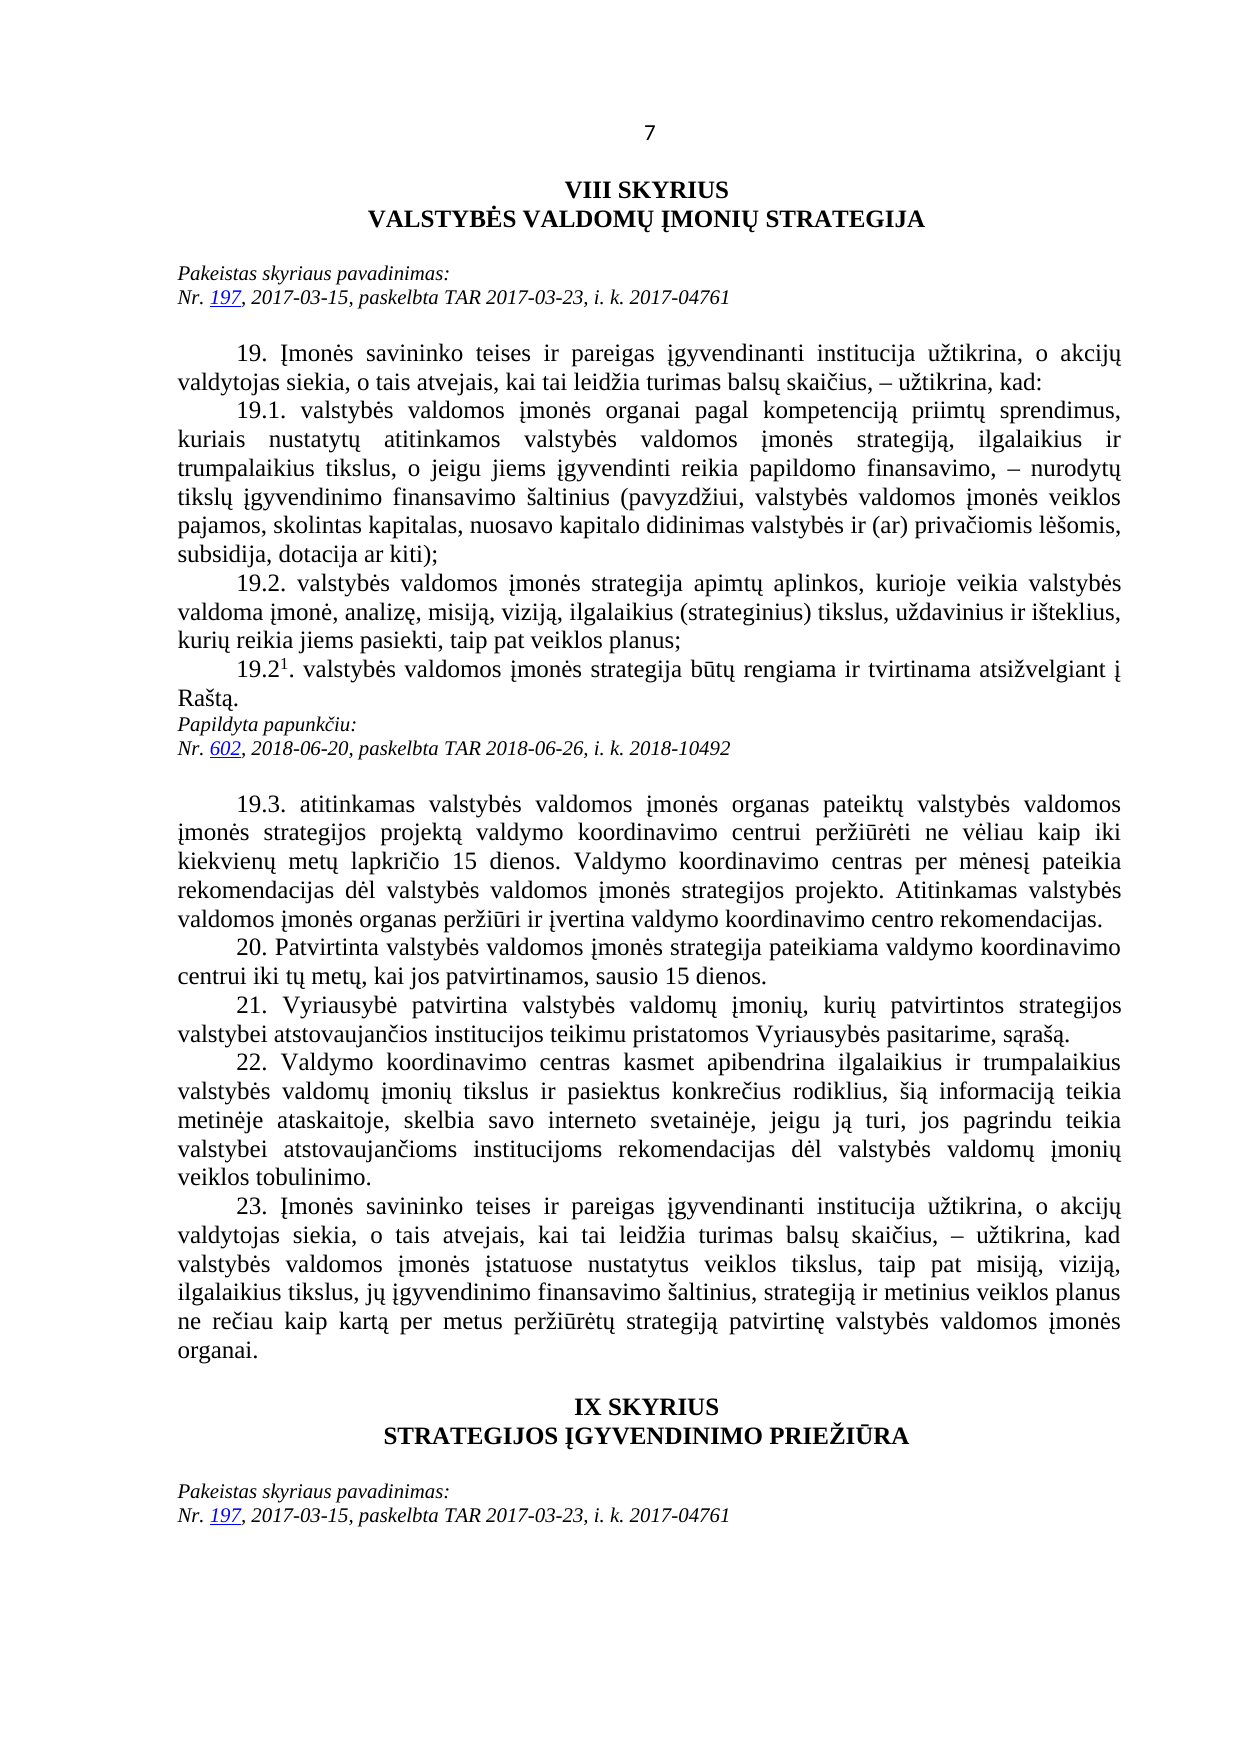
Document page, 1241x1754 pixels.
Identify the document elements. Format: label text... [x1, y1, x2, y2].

text 23. Įmonės savininko teises ir pareigas įgyvendinanti institucija užtikrina, o akcijų valdytojas siekia, o tais atvejais, kai tai leidžia turimas balsų skaičius, – užtikrina, kad valstybės valdomos įmonės įstatuose nustatytus veiklos tikslus, taip pat misiją, viziją, ilgalaikius tikslus, jų įgyvendinimo finansavimo šaltinius, strategiją ir metinius veiklos planus ne rečiau kaip kartą per metus peržiūrėtų strategiją patvirtinę valstybės valdomos įmonės organai. [177, 1191, 1122, 1364]
text 21. Vyriausybė patvirtina valstybės valdomų įmonių, kurių patvirtintos strategijos valstybei atstovaujančios institucijos teikimu pristatomos Vyriausybės pasitarime, sąrašą. [177, 990, 1122, 1047]
text VIII SKYRIUS VALSTYBĖS VALDOMŲ ĮMONIŲ STRATEGIJA [177, 175, 1122, 232]
text Pakeistas skyriaus pavadinimas: [177, 1479, 1122, 1503]
text 19. Įmonės savininko teises ir pareigas įgyvendinanti institucija užtikrina, o akcijų valdytojas siekia, o tais atvejais, kai tai leidžia turimas balsų skaičius, – užtikrina, kad: [177, 338, 1122, 396]
text 19.2. valstybės valdomos įmonės strategija apimtų aplinkos, kurioje veikia valstybės valdoma įmonė, analizę, misiją, viziją, ilgalaikius (strateginius) tikslus, uždavinius ir išteklius, kurių reikia jiems pasiekti, taip pat veiklos planus; [177, 568, 1122, 654]
text 19.3. atitinkamas valstybės valdomos įmonės organas pateiktų valstybės valdomos įmonės strategijos projektą valdymo koordinavimo centrui peržiūrėti ne vėliau kaip iki kiekvienų metų lapkričio 15 dienos. Valdymo koordinavimo centras per mėnesį pateikia rekomendacijas dėl valstybės valdomos įmonės strategijos projekto. Atitinkamas valstybės valdomos įmonės organas peržiūri ir įvertina valdymo koordinavimo centro rekomendacijas. [177, 789, 1122, 932]
text 20. Patvirtinta valstybės valdomos įmonės strategija pateikiama valdymo koordinavimo centrui iki tų metų, kai jos patvirtinamos, sausio 15 dienos. [177, 932, 1122, 990]
text Pakeistas skyriaus pavadinimas: [177, 261, 1122, 285]
text 22. Valdymo koordinavimo centras kasmet apibendrina ilgalaikius ir trumpalaikius valstybės valdomų įmonių tikslus ir pasiektus konkrečius rodiklius, šią informaciją teikia metinėje ataskaitoje, skelbia savo interneto svetainėje, jeigu ją turi, jos pagrindu teikia valstybei atstovaujančioms institucijoms rekomendacijas dėl valstybės valdomų įmonių veiklos tobulinimo. [177, 1047, 1122, 1191]
text IX SKYRIUS STRATEGIJOS ĮGYVENDINIMO PRIEŽIŪRA [177, 1392, 1122, 1450]
text 19.21. valstybės valdomos įmonės strategija būtų rengiama ir tvirtinama atsižvelgiant į Raštą. [177, 654, 1122, 712]
text Nr. 197, 2017-03-15, paskelbta TAR 2017-03-23, i. k. 2017-04761 [177, 285, 1122, 309]
text Papildyta papunkčiu: [177, 712, 1122, 736]
text Nr. 602, 2018-06-20, paskelbta TAR 2018-06-26, i. k. 2018-10492 [177, 736, 1122, 760]
text 19.1. valstybės valdomos įmonės organai pagal kompetenciją priimtų sprendimus, kuriais nustatytų atitinkamos valstybės valdomos įmonės strategiją, ilgalaikius ir trumpalaikius tikslus, o jeigu jiems įgyvendinti reikia papildomo finansavimo, – nurodytų tikslų įgyvendinimo finansavimo šaltinius (pavyzdžiui, valstybės valdomos įmonės veiklos pajamos, skolintas kapitalas, nuosavo kapitalo didinimas valstybės ir (ar) privačiomis lėšomis, subsidija, dotacija ar kiti); [177, 396, 1122, 568]
text Nr. 197, 2017-03-15, paskelbta TAR 2017-03-23, i. k. 2017-04761 [177, 1503, 1122, 1527]
